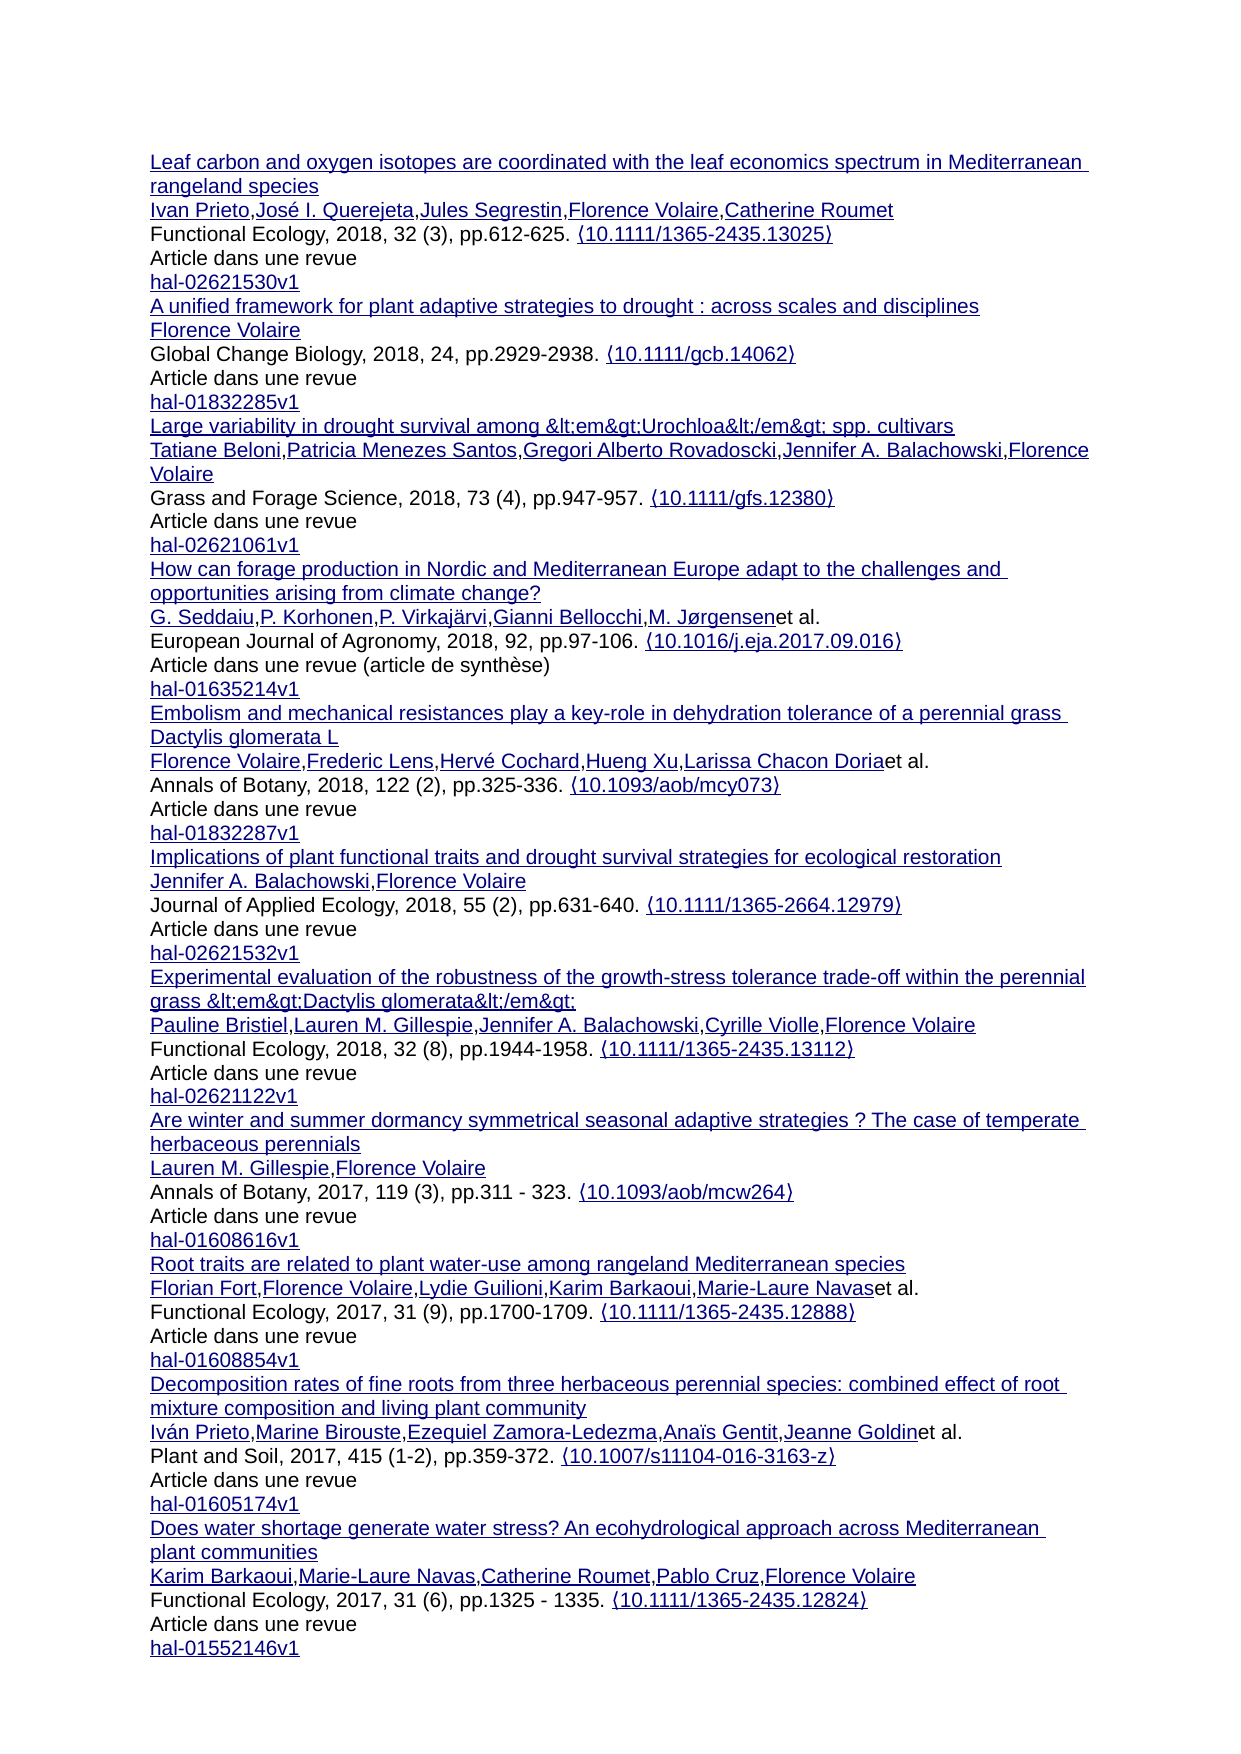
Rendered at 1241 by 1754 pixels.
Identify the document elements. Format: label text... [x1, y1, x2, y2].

table_cell Decomposition rates of fine roots from three herbaceous perennial species: combined effect of root mixture composition and living plant community Iván Prieto,Marine Birouste,Ezequiel Zamora-Ledezma,Anaïs Gentit,Jeanne Goldinet al. Plant and Soil, 2017, 415 (1-2), pp.359-372. ⟨10.1007/s11104-016-3163-z⟩ Article dans une revue hal-01605174v1 [150, 1372, 1090, 1516]
table_cell Implications of plant functional traits and drought survival strategies for ecological restoration Jennifer A. Balachowski,Florence Volaire Journal of Applied Ecology, 2018, 55 (2), pp.631-640. ⟨10.1111/1365-2664.12979⟩ Article dans une revue hal-02621532v1 [150, 845, 1090, 964]
table_cell Leaf carbon and oxygen isotopes are coordinated with the leaf economics spectrum in Mediterranean rangeland species Ivan Prieto,José I. Querejeta,Jules Segrestin,Florence Volaire,Catherine Roumet Functional Ecology, 2018, 32 (3), pp.612-625. ⟨10.1111/1365-2435.13025⟩ Article dans une revue hal-02621530v1 [150, 150, 1090, 294]
table_cell Large variability in drought survival among &lt;em&gt;Urochloa&lt;/em&gt; spp. cultivars Tatiane Beloni,Patricia Menezes Santos,Gregori Alberto Rovadoscki,Jennifer A. Balachowski,Florence Volaire Grass and Forage Science, 2018, 73 (4), pp.947-957. ⟨10.1111/gfs.12380⟩ Article dans une revue hal-02621061v1 [150, 414, 1090, 557]
table_cell How can forage production in Nordic and Mediterranean Europe adapt to the challenges and opportunities arising from climate change? G. Seddaiu,P. Korhonen,P. Virkajärvi,Gianni Bellocchi,M. Jørgensenet al. European Journal of Agronomy, 2018, 92, pp.97-106. ⟨10.1016/j.eja.2017.09.016⟩ Article dans une revue (article de synthèse) hal-01635214v1 [150, 557, 1090, 701]
table_cell Embolism and mechanical resistances play a key-role in dehydration tolerance of a perennial grass Dactylis glomerata L Florence Volaire,Frederic Lens,Hervé Cochard,Hueng Xu,Larissa Chacon Doriaet al. Annals of Botany, 2018, 122 (2), pp.325-336. ⟨10.1093/aob/mcy073⟩ Article dans une revue hal-01832287v1 [150, 701, 1090, 845]
table_cell A unified framework for plant adaptive strategies to drought : across scales and disciplines Florence Volaire Global Change Biology, 2018, 24, pp.2929-2938. ⟨10.1111/gcb.14062⟩ Article dans une revue hal-01832285v1 [150, 294, 1090, 413]
table_cell Experimental evaluation of the robustness of the growth-stress tolerance trade-off within the perennial grass &lt;em&gt;Dactylis glomerata&lt;/em&gt; Pauline Bristiel,Lauren M. Gillespie,Jennifer A. Balachowski,Cyrille Violle,Florence Volaire Functional Ecology, 2018, 32 (8), pp.1944-1958. ⟨10.1111/1365-2435.13112⟩ Article dans une revue hal-02621122v1 [150, 965, 1090, 1108]
table_cell Are winter and summer dormancy symmetrical seasonal adaptive strategies ? The case of temperate herbaceous perennials Lauren M. Gillespie,Florence Volaire Annals of Botany, 2017, 119 (3), pp.311 - 323. ⟨10.1093/aob/mcw264⟩ Article dans une revue hal-01608616v1 [150, 1108, 1090, 1252]
table_cell Does water shortage generate water stress? An ecohydrological approach across Mediterranean plant communities Karim Barkaoui,Marie-Laure Navas,Catherine Roumet,Pablo Cruz,Florence Volaire Functional Ecology, 2017, 31 (6), pp.1325 - 1335. ⟨10.1111/1365-2435.12824⟩ Article dans une revue hal-01552146v1 [150, 1516, 1090, 1659]
table_cell Root traits are related to plant water-use among rangeland Mediterranean species Florian Fort,Florence Volaire,Lydie Guilioni,Karim Barkaoui,Marie-Laure Navaset al. Functional Ecology, 2017, 31 (9), pp.1700-1709. ⟨10.1111/1365-2435.12888⟩ Article dans une revue hal-01608854v1 [150, 1252, 1090, 1372]
